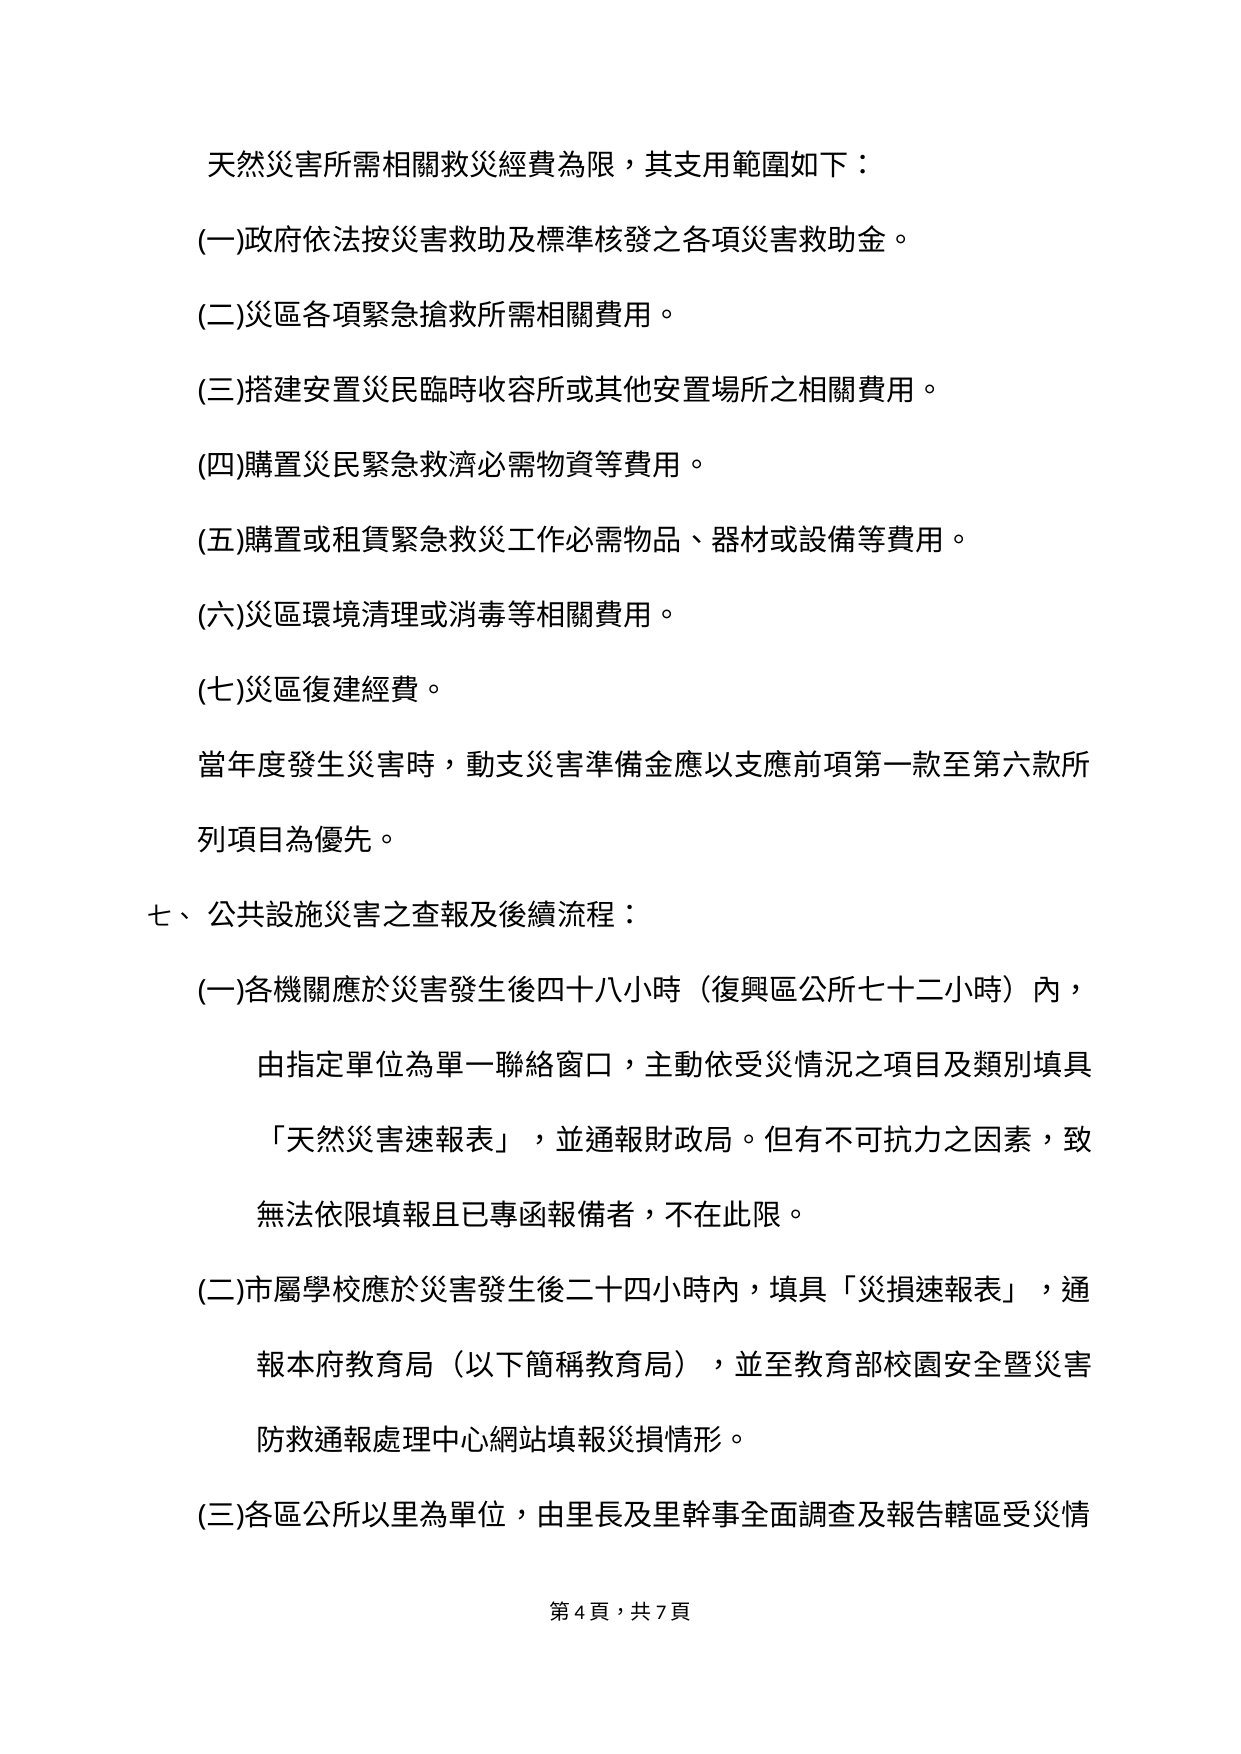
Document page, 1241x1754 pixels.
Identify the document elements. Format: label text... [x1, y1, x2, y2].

text (四)購置災民緊急救濟必需物資等費用。 [198, 425, 1092, 500]
list 天然災害所需相關救災經費為限，其支用範圍如下： [148, 125, 1092, 200]
text (二)市屬學校應於災害發生後二十四小時內，填具「災損速報表」，通報本府教育局（以下簡稱教育局），並至教育部校園安全暨災害防救通報處理中心網站填報災損情形。 [198, 1250, 1092, 1475]
text (二)災區各項緊急搶救所需相關費用。 [198, 275, 1092, 350]
text (六)災區環境清理或消毒等相關費用。 [198, 575, 1092, 650]
text (三)搭建安置災民臨時收容所或其他安置場所之相關費用。 [198, 350, 1092, 425]
list 公共設施災害之查報及後續流程： [148, 875, 1092, 950]
text 當年度發生災害時，動支災害準備金應以支應前項第一款至第六款所列項目為優先。 [198, 725, 1092, 875]
text (一)政府依法按災害救助及標準核發之各項災害救助金。 [198, 200, 1092, 275]
text (五)購置或租賃緊急救災工作必需物品、器材或設備等費用。 [198, 500, 1092, 575]
text (七)災區復建經費。 [198, 650, 1092, 725]
text (三)各區公所以里為單位，由里長及里幹事全面調查及報告轄區受災情 [198, 1475, 1092, 1550]
text (一)各機關應於災害發生後四十八小時（復興區公所七十二小時）內，由指定單位為單一聯絡窗口，主動依受災情況之項目及類別填具「天然災害速報表」，並通報財政局。但有不可抗力之因素，致無法依限填報且已專函報備者，不在此限。 [198, 950, 1092, 1250]
